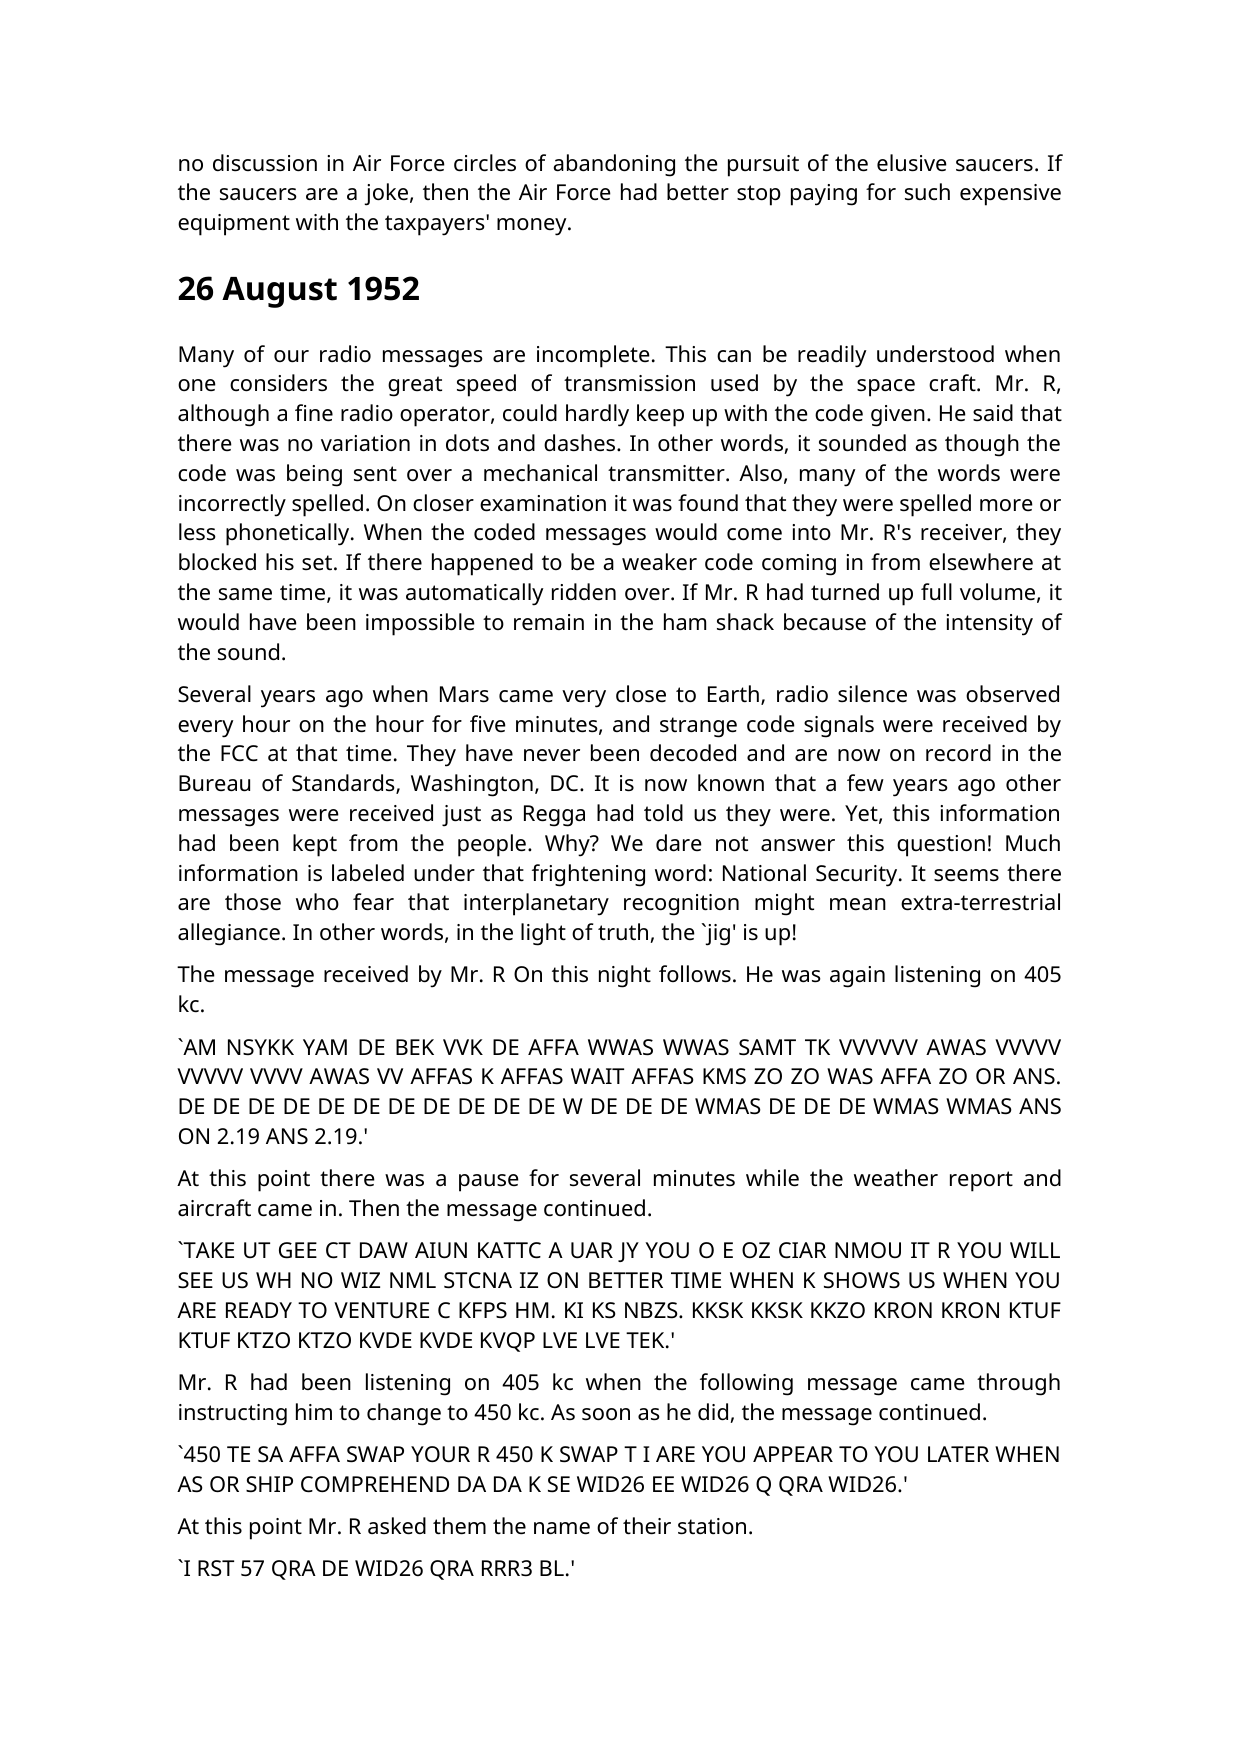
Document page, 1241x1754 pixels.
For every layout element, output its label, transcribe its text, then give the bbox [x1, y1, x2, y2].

text At this point there was a pause for several minutes while the weather report and aircraft came in. Then the message continued. [177, 1163, 1063, 1223]
text Several years ago when Mars came very close to Earth, radio silence was observed every hour on the hour for five minutes, and strange code signals were received by the FCC at that time. They have never been decoded and are now on record in the Bureau of Standards, Washington, DC. It is now known that a few years ago other messages were received just as Regga had told us they were. Yet, this information had been kept from the people. Why? We dare not answer this question! Much information is labeled under that frightening word: National Security. It seems there are those who fear that interplanetary recognition might mean extra-terrestrial allegiance. In other words, in the light of truth, the `jig' is up! [177, 679, 1063, 947]
text `AM NSYKK YAM DE BEK VVK DE AFFA WWAS WWAS SAMT TK VVVVVV AWAS VVVVV VVVVV VVVV AWAS VV AFFAS K AFFAS WAIT AFFAS KMS ZO ZO WAS AFFA ZO OR ANS. DE DE DE DE DE DE DE DE DE DE DE W DE DE DE WMAS DE DE DE WMAS WMAS ANS ON 2.19 ANS 2.19.' [177, 1032, 1063, 1151]
text `TAKE UT GEE CT DAW AIUN KATTC A UAR JY YOU O E OZ CIAR NMOU IT R YOU WILL SEE US WH NO WIZ NML STCNA IZ ON BETTER TIME WHEN K SHOWS US WHEN YOU ARE READY TO VENTURE C KFPS HM. KI KS NBZS. KKSK KKSK KKZO KRON KRON KTUF KTUF KTZO KTZO KVDE KVDE KVQP LVE LVE TEK.' [177, 1235, 1063, 1354]
text Many of our radio messages are incomplete. This can be readily understood when one considers the great speed of transmission used by the space craft. Mr. R, although a fine radio operator, could hardly keep up with the code given. He said that there was no variation in dots and dashes. In other words, it sounded as though the code was being sent over a mechanical transmitter. Also, many of the words were incorrectly spelled. On closer examination it was found that they were spelled more or less phonetically. When the coded messages would come into Mr. R's receiver, they blocked his set. If there happened to be a weaker code coming in from elsewhere at the same time, it was automatically ridden over. If Mr. R had turned up full volume, it would have been impossible to remain in the ham shack because of the intensity of the sound. [177, 339, 1063, 666]
text Mr. R had been listening on 405 kc when the following message came through instructing him to change to 450 kc. As soon as he did, the message continued. [177, 1367, 1063, 1427]
text At this point Mr. R asked them the name of their station. [177, 1511, 1063, 1541]
text no discussion in Air Force circles of abandoning the pursuit of the elusive saucers. If the saucers are a joke, then the Air Force had better stop paying for such expensive equipment with the taxpayers' money. [177, 148, 1063, 237]
text `I RST 57 QRA DE WID26 QRA RRR3 BL.' [177, 1553, 1063, 1583]
text The message received by Mr. R On this night follows. He was again listening on 405 kc. [177, 959, 1063, 1019]
text `450 TE SA AFFA SWAP YOUR R 450 K SWAP T I ARE YOU APPEAR TO YOU LATER WHEN AS OR SHIP COMPREHEND DA DA K SE WID26 EE WID26 Q QRA WID26.' [177, 1439, 1063, 1499]
subtitle 26 August 1952 [177, 266, 1063, 310]
